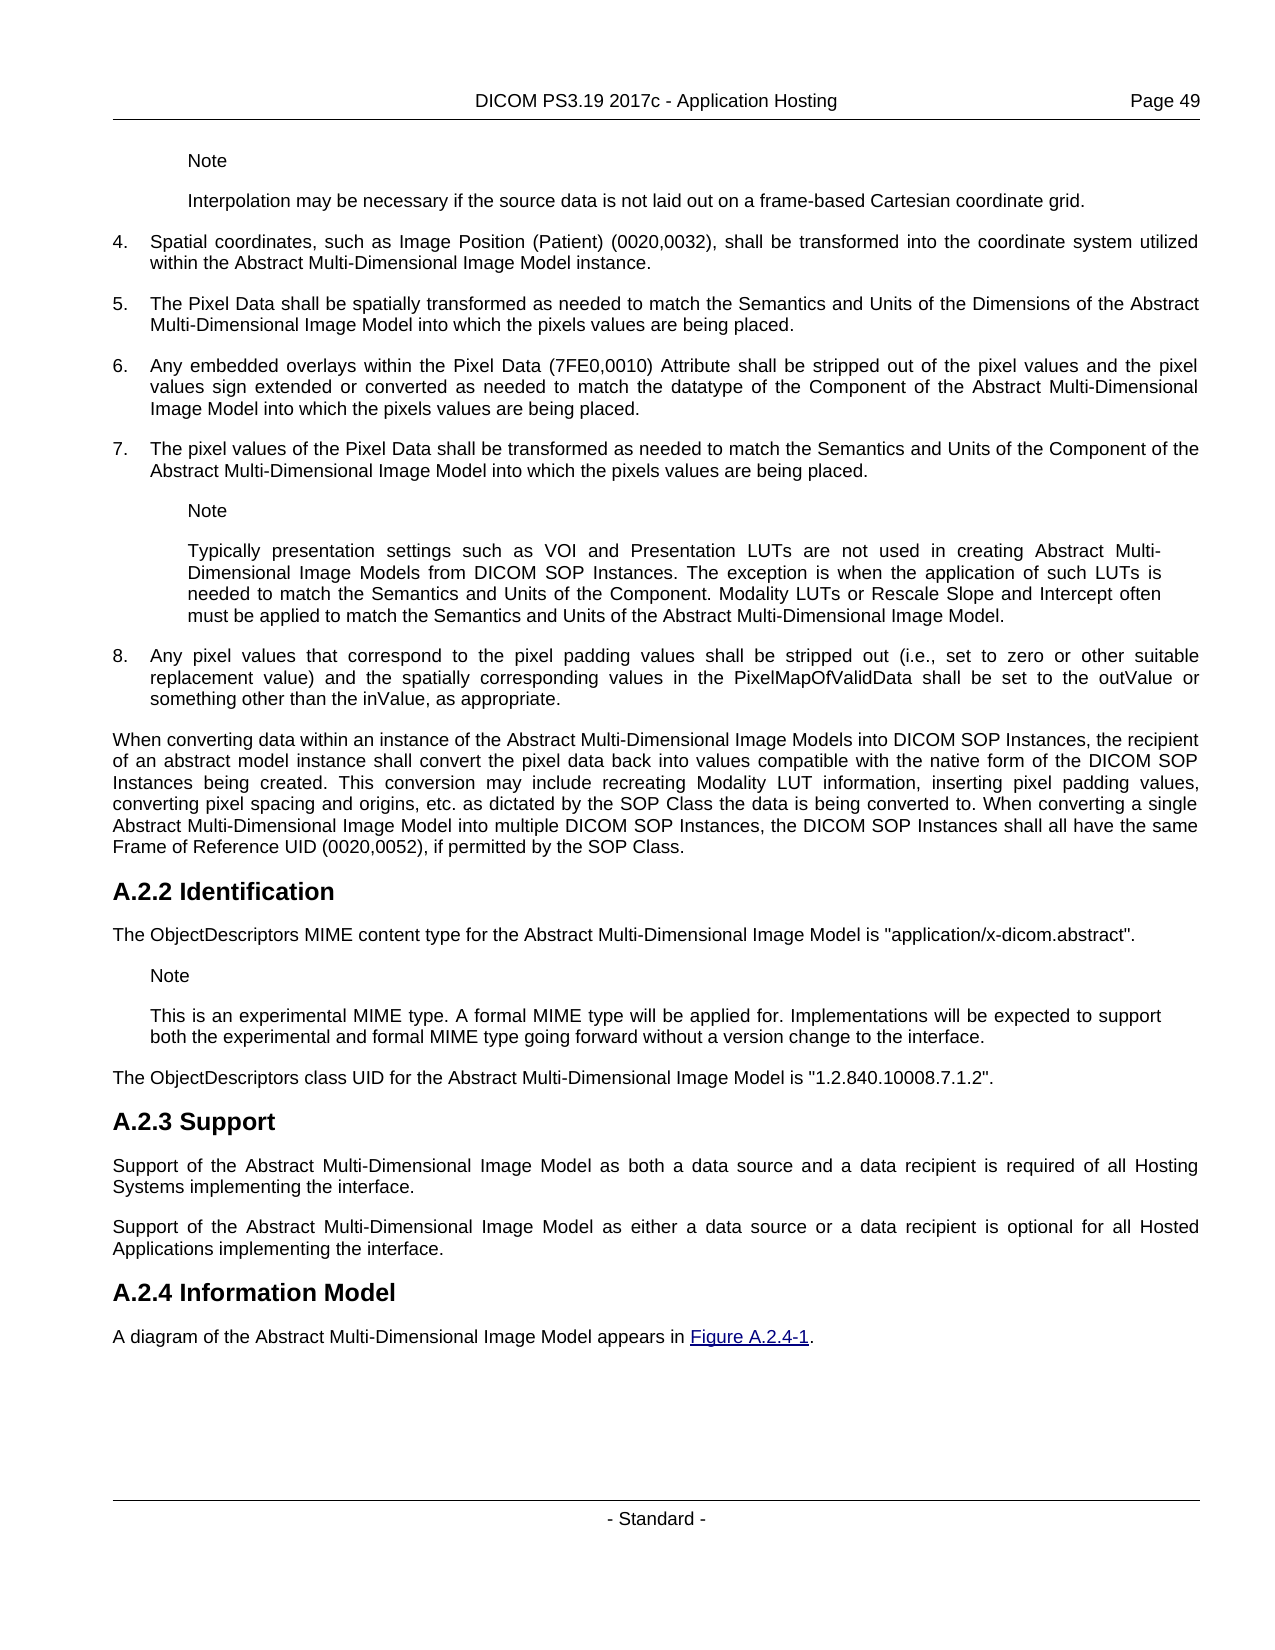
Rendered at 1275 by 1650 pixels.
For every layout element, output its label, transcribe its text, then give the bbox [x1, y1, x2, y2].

text A.2.4 Information Model [112, 1278, 1200, 1307]
list Any embedded overlays within the Pixel Data (7FE0,0010) Attribute shall be stripped out of the pixel values and the pixel values sign extended or converted as needed to match the datatype of the Component of the Abstract Multi-Dimensional Image Model into which the pixels values are being placed. [112, 354, 1200, 419]
list The pixel values of the Pixel Data shall be transformed as needed to match the Semantics and Units of the Component of the Abstract Multi-Dimensional Image Model into which the pixels values are being placed. [112, 438, 1200, 481]
text When converting data within an instance of the Abstract Multi-Dimensional Image Models into DICOM SOP Instances, the recipient of an abstract model instance shall convert the pixel data back into values compatible with the native form of the DICOM SOP Instances being created. This conversion may include recreating Modality LUT information, inserting pixel padding values, converting pixel spacing and origins, etc. as dictated by the SOP Class the data is being converted to. When converting a single Abstract Multi-Dimensional Image Model into multiple DICOM SOP Instances, the DICOM SOP Instances shall all have the same Frame of Reference UID (0020,0052), if permitted by the SOP Class. [112, 728, 1200, 858]
list Note [150, 500, 1162, 521]
list Spatial coordinates, such as Image Position (Patient) (0020,0032), shall be transformed into the coordinate system utilized within the Abstract Multi-Dimensional Image Model instance. [112, 231, 1200, 274]
text A.2.3 Support [112, 1107, 1200, 1136]
text A.2.2 Identification [112, 877, 1200, 905]
list Interpolation may be necessary if the source data is not laid out on a frame-based Cartesian coordinate grid. [150, 190, 1162, 212]
text A diagram of the Abstract Multi-Dimensional Image Model appears in Figure A.2.4-1. [112, 1326, 1200, 1347]
list The Pixel Data shall be spatially transformed as needed to match the Semantics and Units of the Dimensions of the Abstract Multi-Dimensional Image Model into which the pixels values are being placed. [112, 292, 1200, 336]
list Any pixel values that correspond to the pixel padding values shall be stripped out (i.e., set to zero or other suitable replacement value) and the spatially corresponding values in the PixelMapOfValidData shall be set to the outValue or something other than the inValue, as appropriate. [112, 645, 1200, 710]
text Support of the Abstract Multi-Dimensional Image Model as both a data source and a data recipient is required of all Hosting Systems implementing the interface. [112, 1154, 1200, 1197]
text The ObjectDescriptors MIME content type for the Abstract Multi-Dimensional Image Model is "application/x-dicom.abstract". [112, 924, 1200, 946]
text This is an experimental MIME type. A formal MIME type will be applied for. Implementations will be expected to support both the experimental and formal MIME type going forward without a version change to the interface. [150, 1005, 1162, 1048]
text Support of the Abstract Multi-Dimensional Image Model as either a data source or a data recipient is optional for all Hosted Applications implementing the interface. [112, 1216, 1200, 1259]
list Typically presentation settings such as VOI and Presentation LUTs are not used in creating Abstract Multi-Dimensional Image Models from DICOM SOP Instances. The exception is when the application of such LUTs is needed to match the Semantics and Units of the Component. Modality LUTs or Rescale Slope and Intercept often must be applied to match the Semantics and Units of the Abstract Multi-Dimensional Image Model. [150, 540, 1162, 626]
text The ObjectDescriptors class UID for the Abstract Multi-Dimensional Image Model is "1.2.840.10008.7.1.2". [112, 1067, 1200, 1088]
list Note [150, 150, 1162, 172]
text Note [150, 964, 1162, 986]
